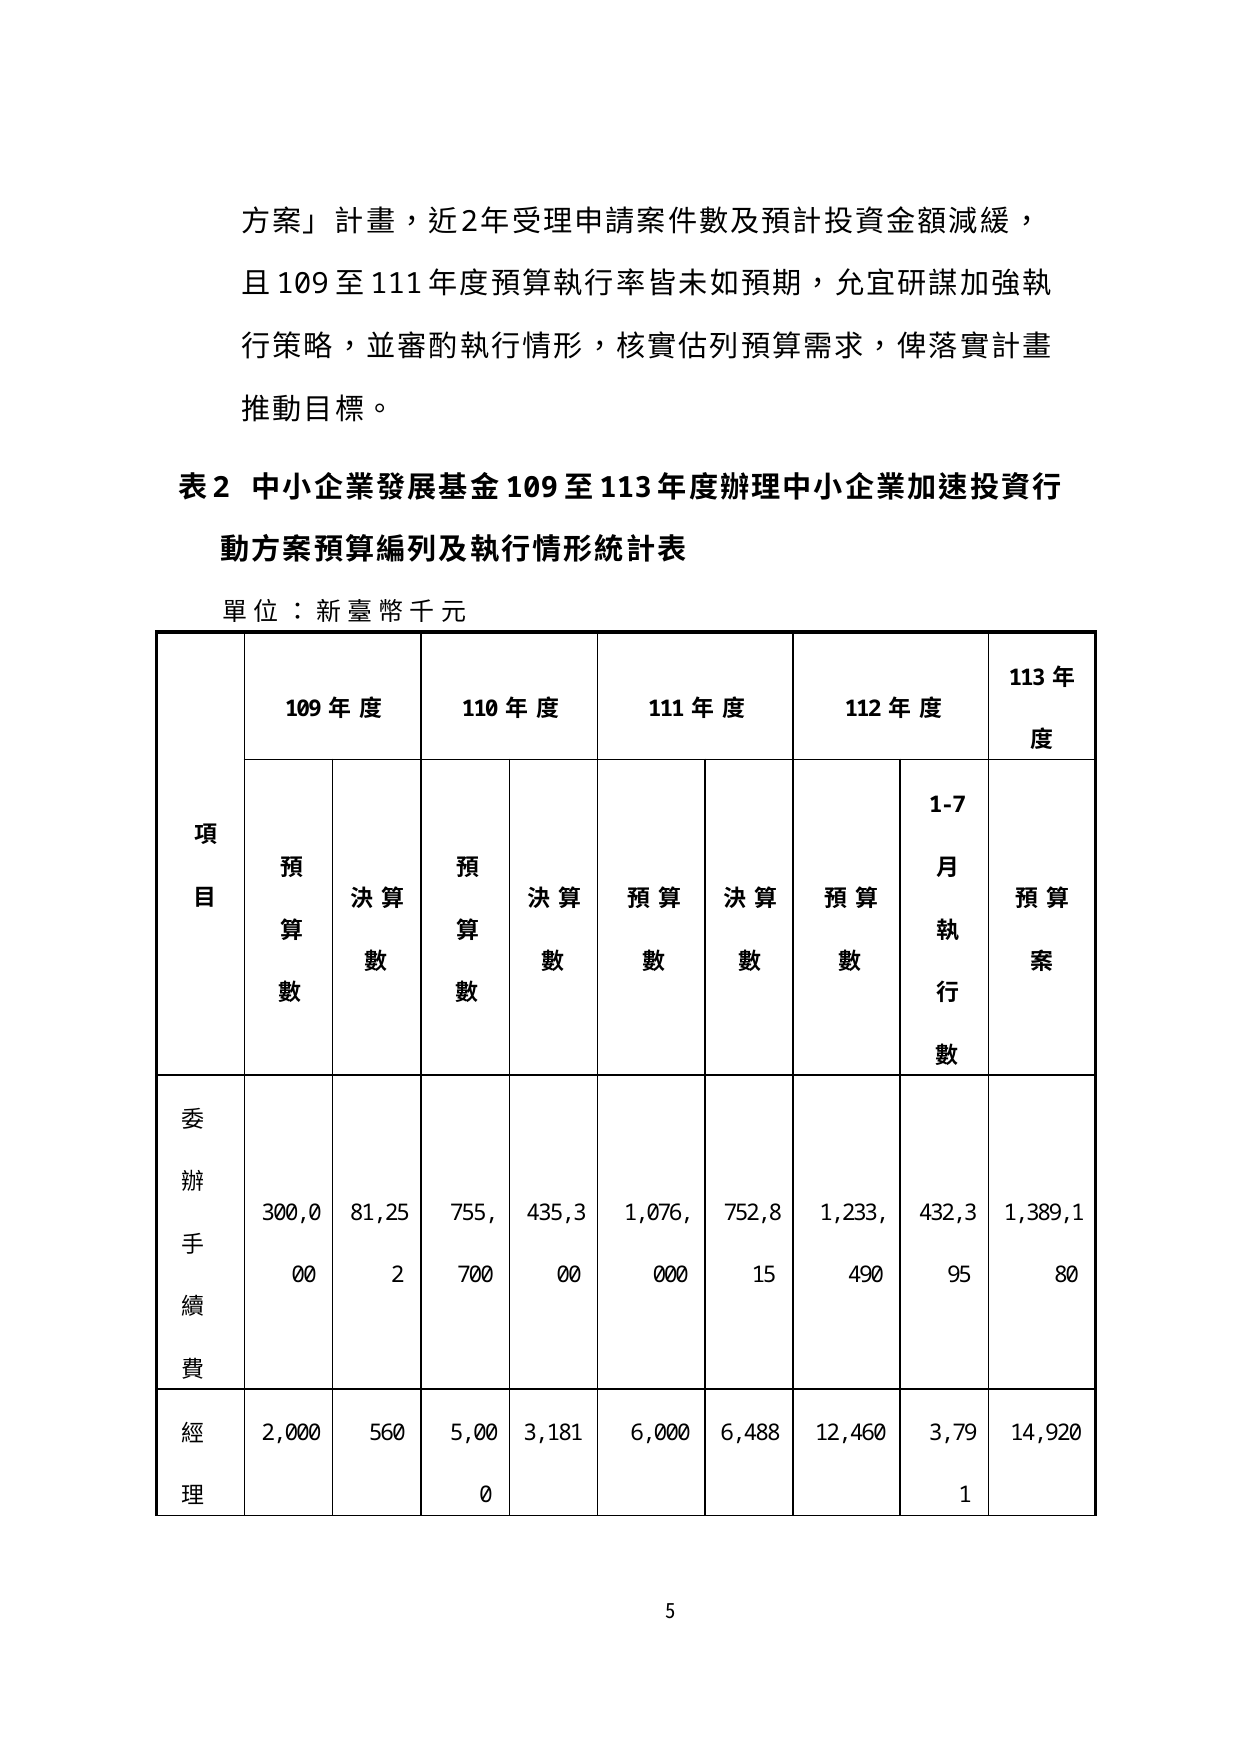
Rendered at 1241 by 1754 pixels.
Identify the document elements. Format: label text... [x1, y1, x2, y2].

table_cell 14,920 [989, 1390, 1094, 1515]
table_cell 752,815 [706, 1076, 792, 1388]
table_cell 決算數 [333, 760, 420, 1074]
table_cell 560 [333, 1390, 420, 1515]
table_cell 5,000 [422, 1390, 509, 1515]
table_cell 預算數 [245, 760, 332, 1074]
table_cell 6,000 [598, 1390, 704, 1515]
table_cell 6,488 [706, 1390, 792, 1515]
table_header 112年度 [794, 634, 988, 758]
table_cell 300,000 [245, 1076, 332, 1388]
table_cell 決算數 [706, 760, 792, 1074]
table_cell 預算案 [989, 760, 1094, 1074]
table_cell 12,460 [794, 1390, 899, 1515]
table_cell 3,791 [901, 1390, 988, 1515]
table_cell 預算數 [422, 760, 509, 1074]
text 方案」計畫，近2年受理申請案件數及預計投資金額減緩，且109至111年度預算執行率皆未如預期，允宜研謀加強執行策略，並審酌執行情形，核實估列預算需求，俾落實計畫推動目標。 [236, 177, 1063, 427]
table_header 113年度 [989, 634, 1094, 758]
table_cell 1,389,180 [989, 1076, 1094, 1388]
table_cell 決算數 [510, 760, 597, 1074]
table_cell 2,000 [245, 1390, 332, 1515]
table_header 項 目 [158, 634, 244, 1074]
table_cell 1,233,490 [794, 1076, 899, 1388]
table_cell 435,300 [510, 1076, 597, 1388]
table_cell 432,395 [901, 1076, 988, 1388]
table_cell 1-7月執行數 [901, 760, 988, 1074]
table_cell 755,700 [422, 1076, 509, 1388]
table_cell 預算數 [794, 760, 899, 1074]
table_cell 81,252 [333, 1076, 420, 1388]
table_cell 經理 [158, 1390, 244, 1515]
table_cell 3,181 [510, 1390, 597, 1515]
table_header 109年度 [245, 634, 420, 758]
table_header 111年度 [598, 634, 792, 758]
table_cell 預算數 [598, 760, 704, 1074]
table_cell 1,076,000 [598, 1076, 704, 1388]
table_header 110年度 [422, 634, 597, 758]
text 表2 中小企業發展基金109至113年度辦理中小企業加速投資行動方案預算編列及執行情形統計表 單位：新臺幣千元 [150, 443, 1063, 630]
table_cell 委辦手續費 [158, 1076, 244, 1388]
